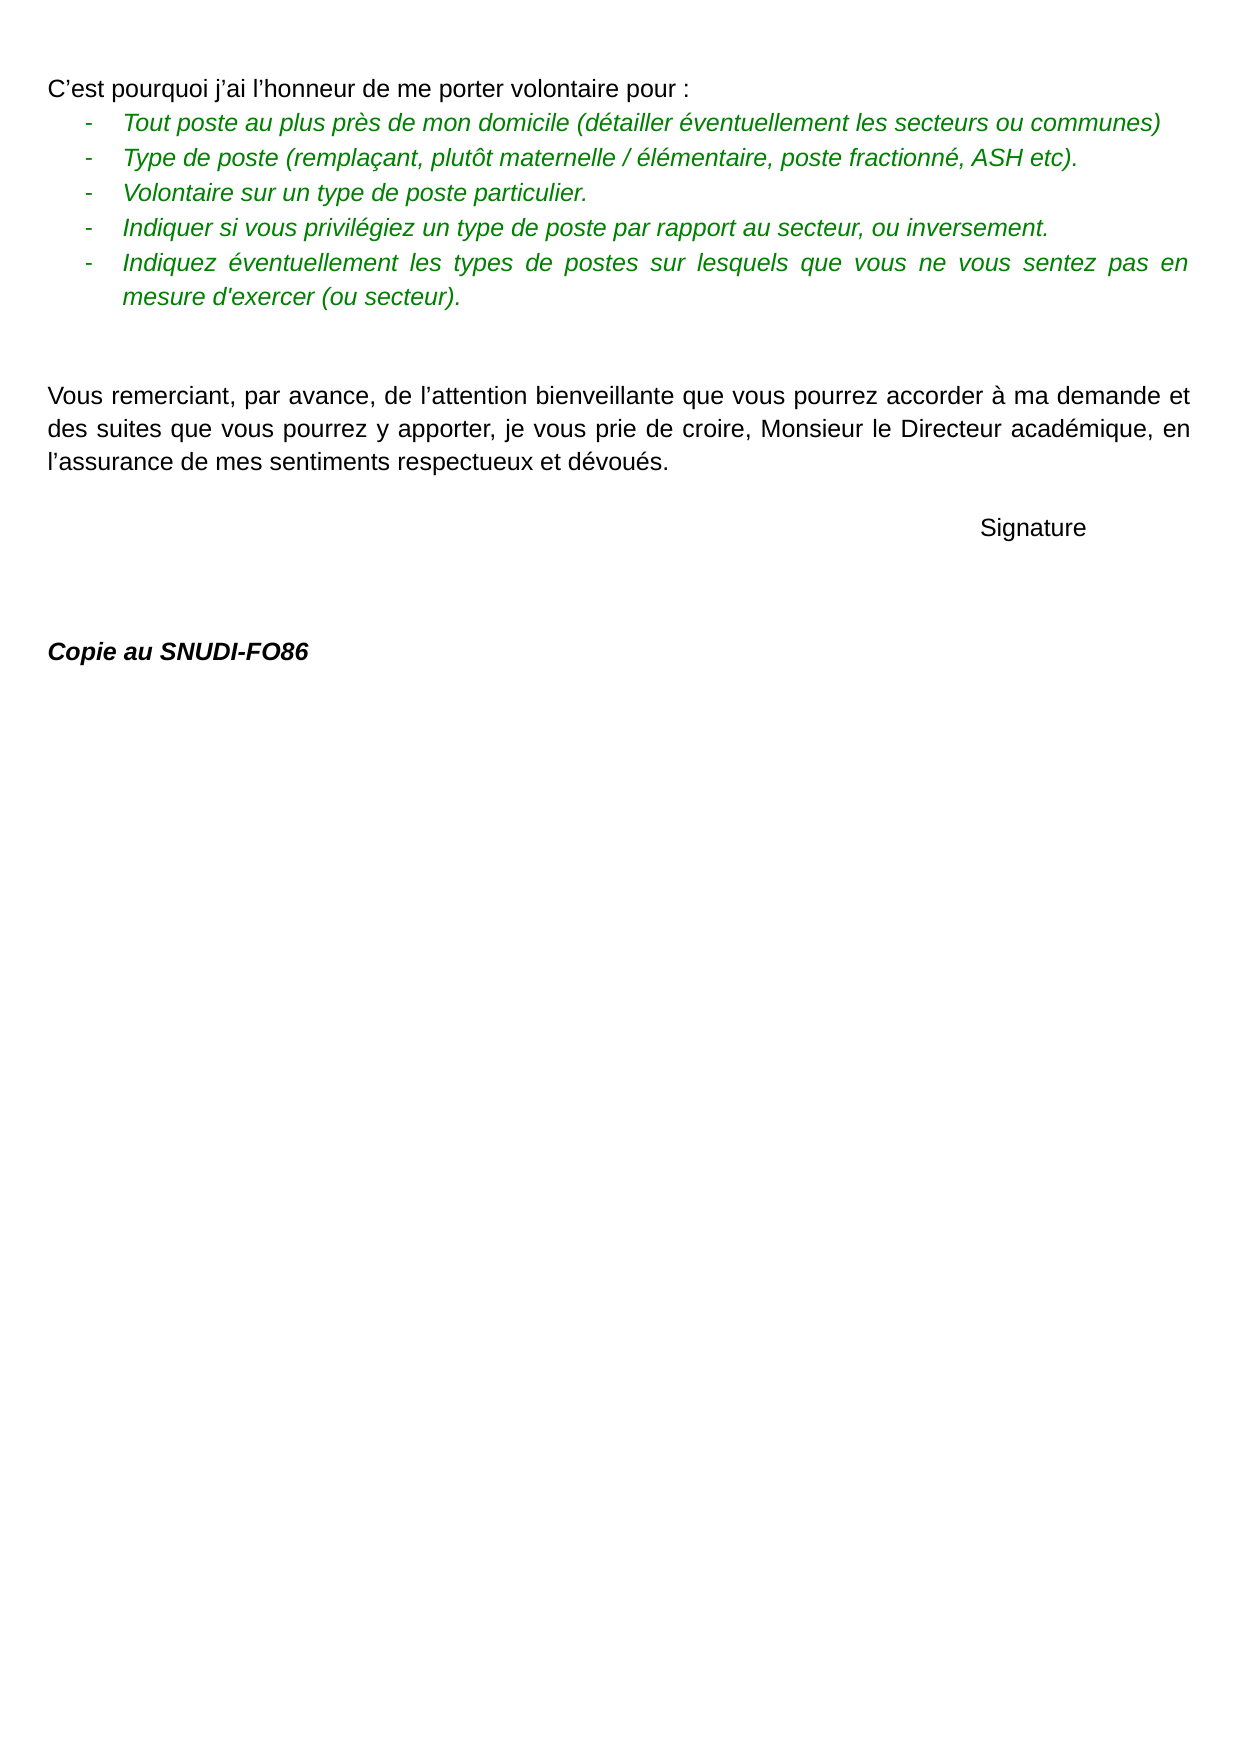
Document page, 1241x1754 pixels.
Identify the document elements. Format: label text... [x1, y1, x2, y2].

text Copie au SNUDI-FO86 [47, 637, 1193, 666]
text Vous remerciant, par avance, de l’attention bienveillante que vous pourrez accorder à ma demande et des suites que vous pourrez y apporter, je vous prie de croire, Monsieur le Directeur académique, en l’assurance de mes sentiments respectueux et dévoués. [47, 381, 1193, 476]
list Volontaire sur un type de poste particulier. [85, 177, 1193, 208]
list Indiquez éventuellement les types de postes sur lesquels que vous ne vous sentez pas en mesure d'exercer (ou secteur). [85, 247, 1193, 311]
list Type de poste (remplaçant, plutôt maternelle / élémentaire, poste fractionné, ASH etc). [85, 142, 1193, 173]
list Indiquer si vous privilégiez un type de poste par rapport au secteur, ou inversement. [85, 212, 1193, 243]
text Signature [47, 513, 1087, 542]
list Tout poste au plus près de mon domicile (détailler éventuellement les secteurs ou communes) [85, 107, 1193, 138]
text C’est pourquoi j’ai l’honneur de me porter volontaire pour : [47, 74, 1193, 103]
